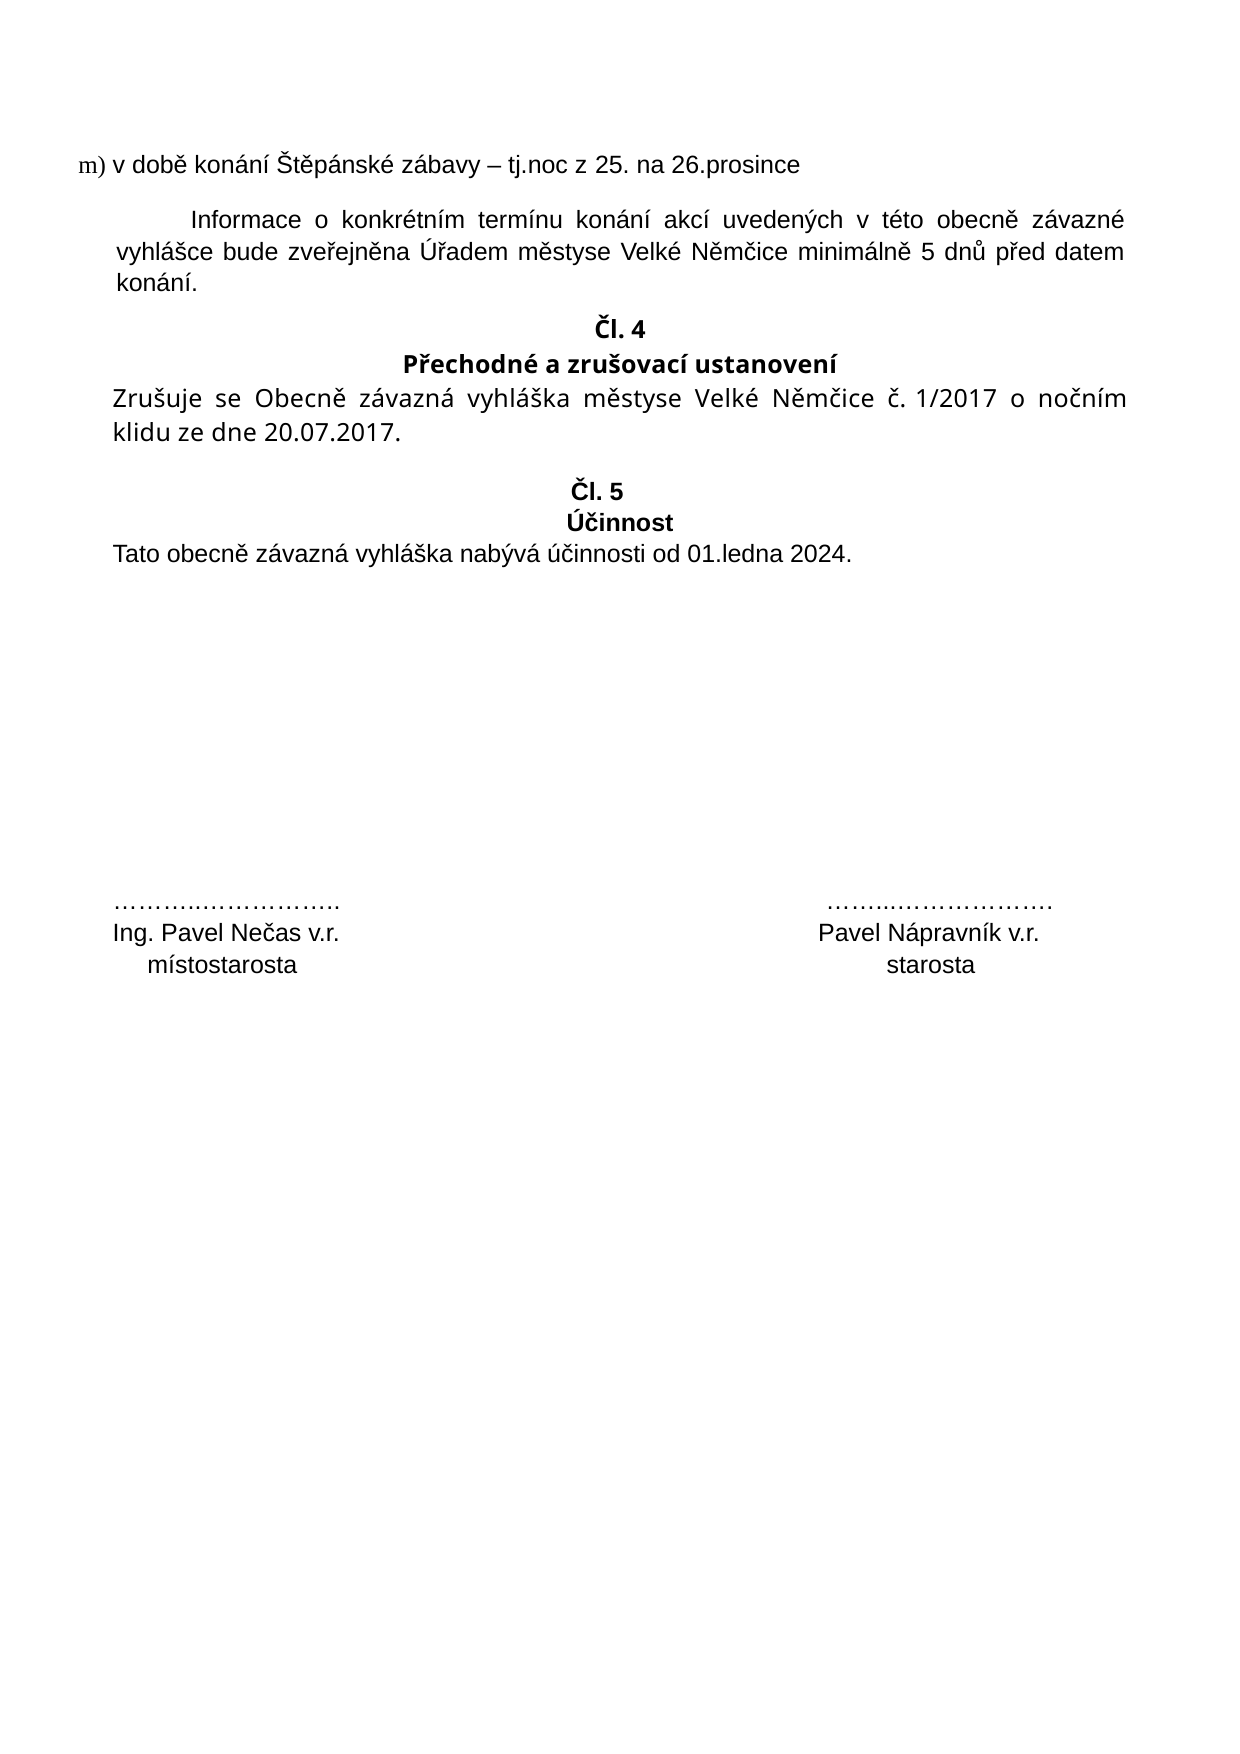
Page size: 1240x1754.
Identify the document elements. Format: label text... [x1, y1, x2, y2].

text Tato obecně závazná vyhláška nabývá účinnosti od 01.ledna 2024. [112, 539, 1127, 567]
text ………..…………….. ……...………………. [112, 886, 1107, 915]
subtitle Zrušuje se Obecně závazná vyhláška městyse Velké Němčice č. 1/2017 o nočním klidu ze dne 20.07.2017. [112, 380, 1127, 448]
text Ing. Pavel Nečas v.r. Pavel Nápravník v.r. [112, 918, 1107, 947]
list v době konání Štěpánské zábavy – tj.noc z 25. na 26.prosince [78, 150, 1127, 179]
text Čl. 4 [112, 312, 1127, 346]
text Čl. 5 [112, 477, 1082, 506]
subtitle Přechodné a zrušovací ustanovení [112, 346, 1127, 380]
text místostarosta starosta [112, 950, 1107, 979]
text Informace o konkrétním termínu konání akcí uvedených v této obecně závazné vyhlášce bude zveřejněna Úřadem městyse Velké Němčice minimálně 5 dnů před datem konání. [116, 205, 1127, 297]
text Účinnost [112, 508, 1127, 537]
